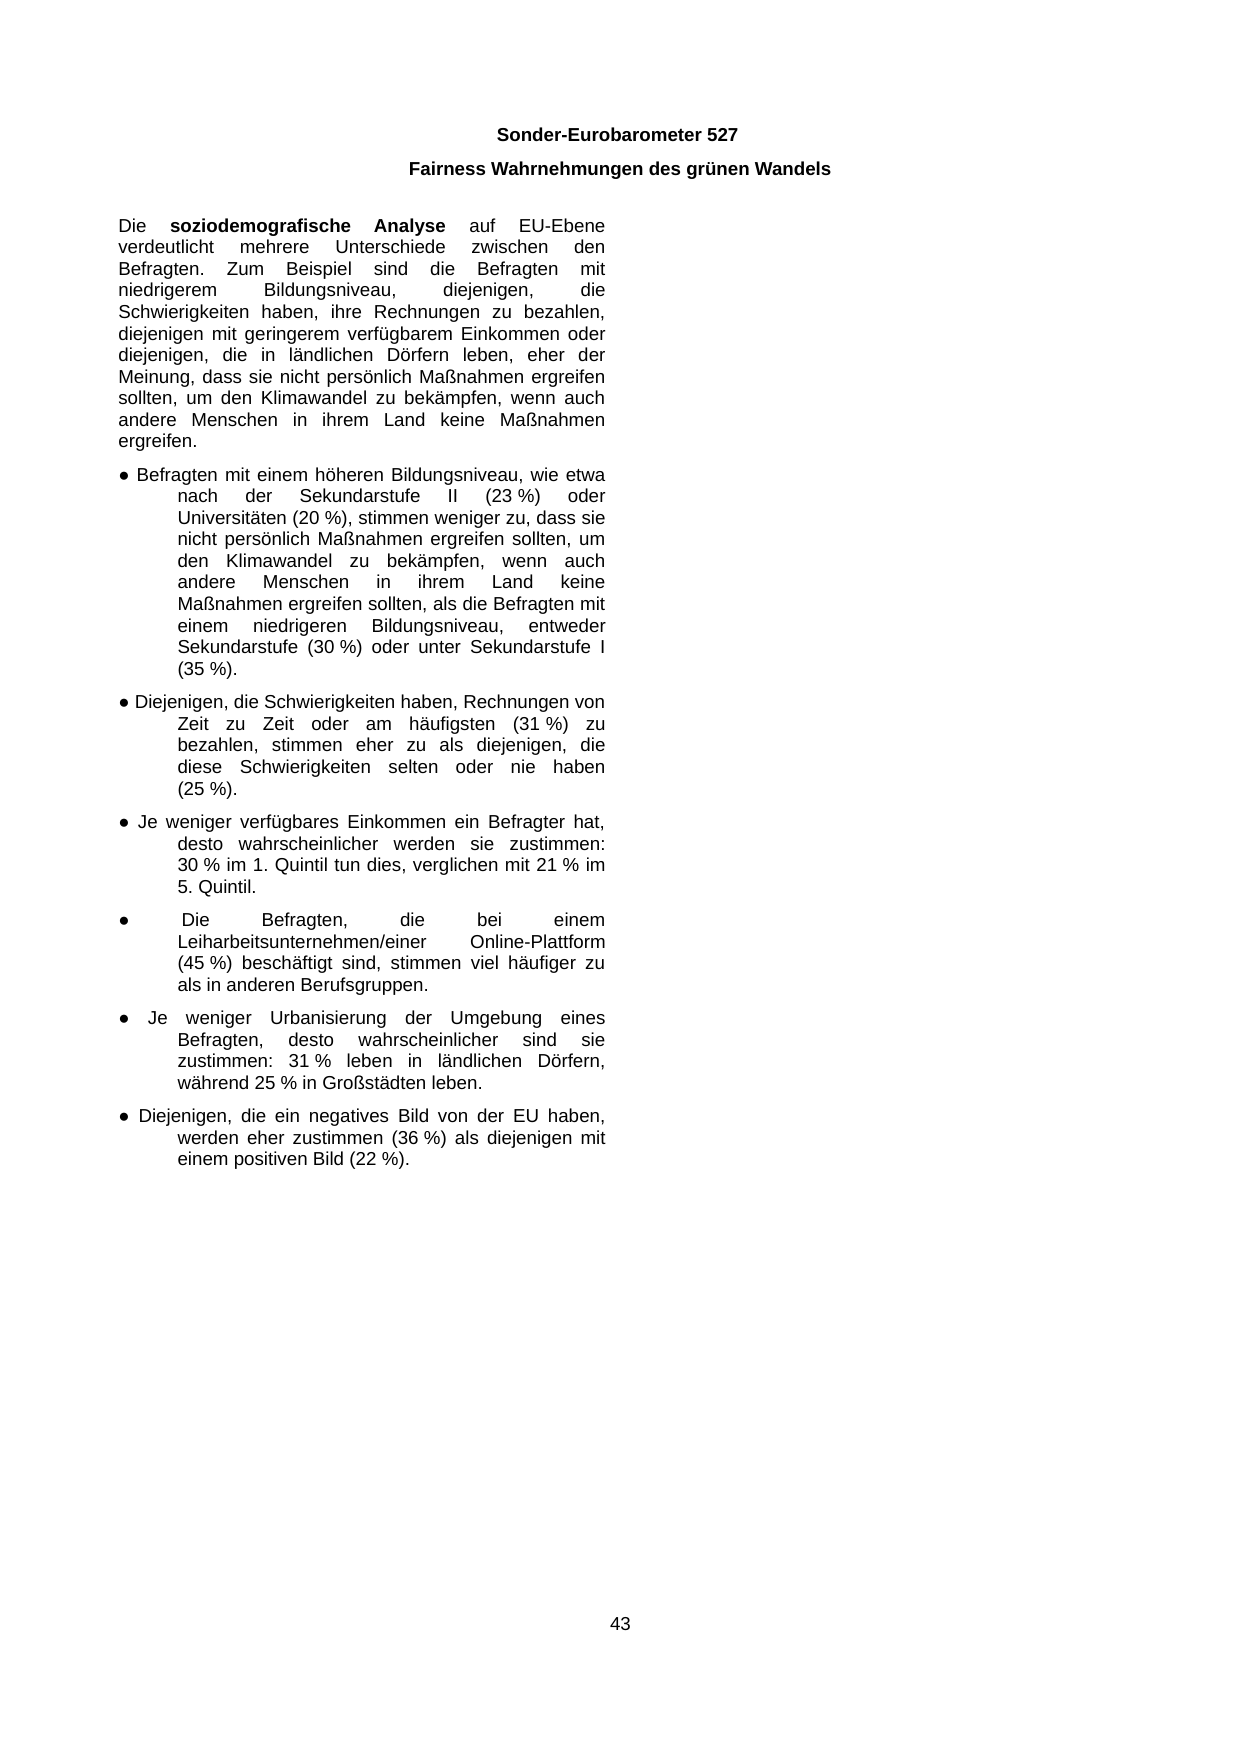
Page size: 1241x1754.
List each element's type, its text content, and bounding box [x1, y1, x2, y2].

text ● Je weniger verfügbares Einkommen ein Befragter hat, desto wahrscheinlicher werden sie zustimmen: 30 % im 1. Quintil tun dies, verglichen mit 21 % im 5. Quintil. [118, 811, 605, 897]
text ● Diejenigen, die Schwierigkeiten haben, Rechnungen von Zeit zu Zeit oder am häufigsten (31 %) zu bezahlen, stimmen eher zu als diejenigen, die diese Schwierigkeiten selten oder nie haben (25 %). [118, 691, 605, 799]
text ● Die Befragten, die bei einem Leiharbeitsunternehmen/einer Online-Plattform (45 %) beschäftigt sind, stimmen viel häufiger zu als in anderen Berufsgruppen. [118, 909, 605, 995]
text ● Je weniger Urbanisierung der Umgebung eines Befragten, desto wahrscheinlicher sind sie zustimmen: 31 % leben in ländlichen Dörfern, während 25 % in Großstädten leben. [118, 1007, 605, 1093]
text ● Befragten mit einem höheren Bildungsniveau, wie etwa nach der Sekundarstufe II (23 %) oder Universitäten (20 %), stimmen weniger zu, dass sie nicht persönlich Maßnahmen ergreifen sollten, um den Klimawandel zu bekämpfen, wenn auch andere Menschen in ihrem Land keine Maßnahmen ergreifen sollten, als die Befragten mit einem niedrigeren Bildungsniveau, entweder Sekundarstufe (30 %) oder unter Sekundarstufe I (35 %). [118, 463, 605, 679]
text Die soziodemografische Analyse auf EU-Ebene verdeutlicht mehrere Unterschiede zwischen den Befragten. Zum Beispiel sind die Befragten mit niedrigerem Bildungsniveau, diejenigen, die Schwierigkeiten haben, ihre Rechnungen zu bezahlen, diejenigen mit geringerem verfügbarem Einkommen oder diejenigen, die in ländlichen Dörfern leben, eher der Meinung, dass sie nicht persönlich Maßnahmen ergreifen sollten, um den Klimawandel zu bekämpfen, wenn auch andere Menschen in ihrem Land keine Maßnahmen ergreifen. [118, 214, 605, 452]
text ● Diejenigen, die ein negatives Bild von der EU haben, werden eher zustimmen (36 %) als diejenigen mit einem positiven Bild (22 %). [118, 1105, 605, 1170]
